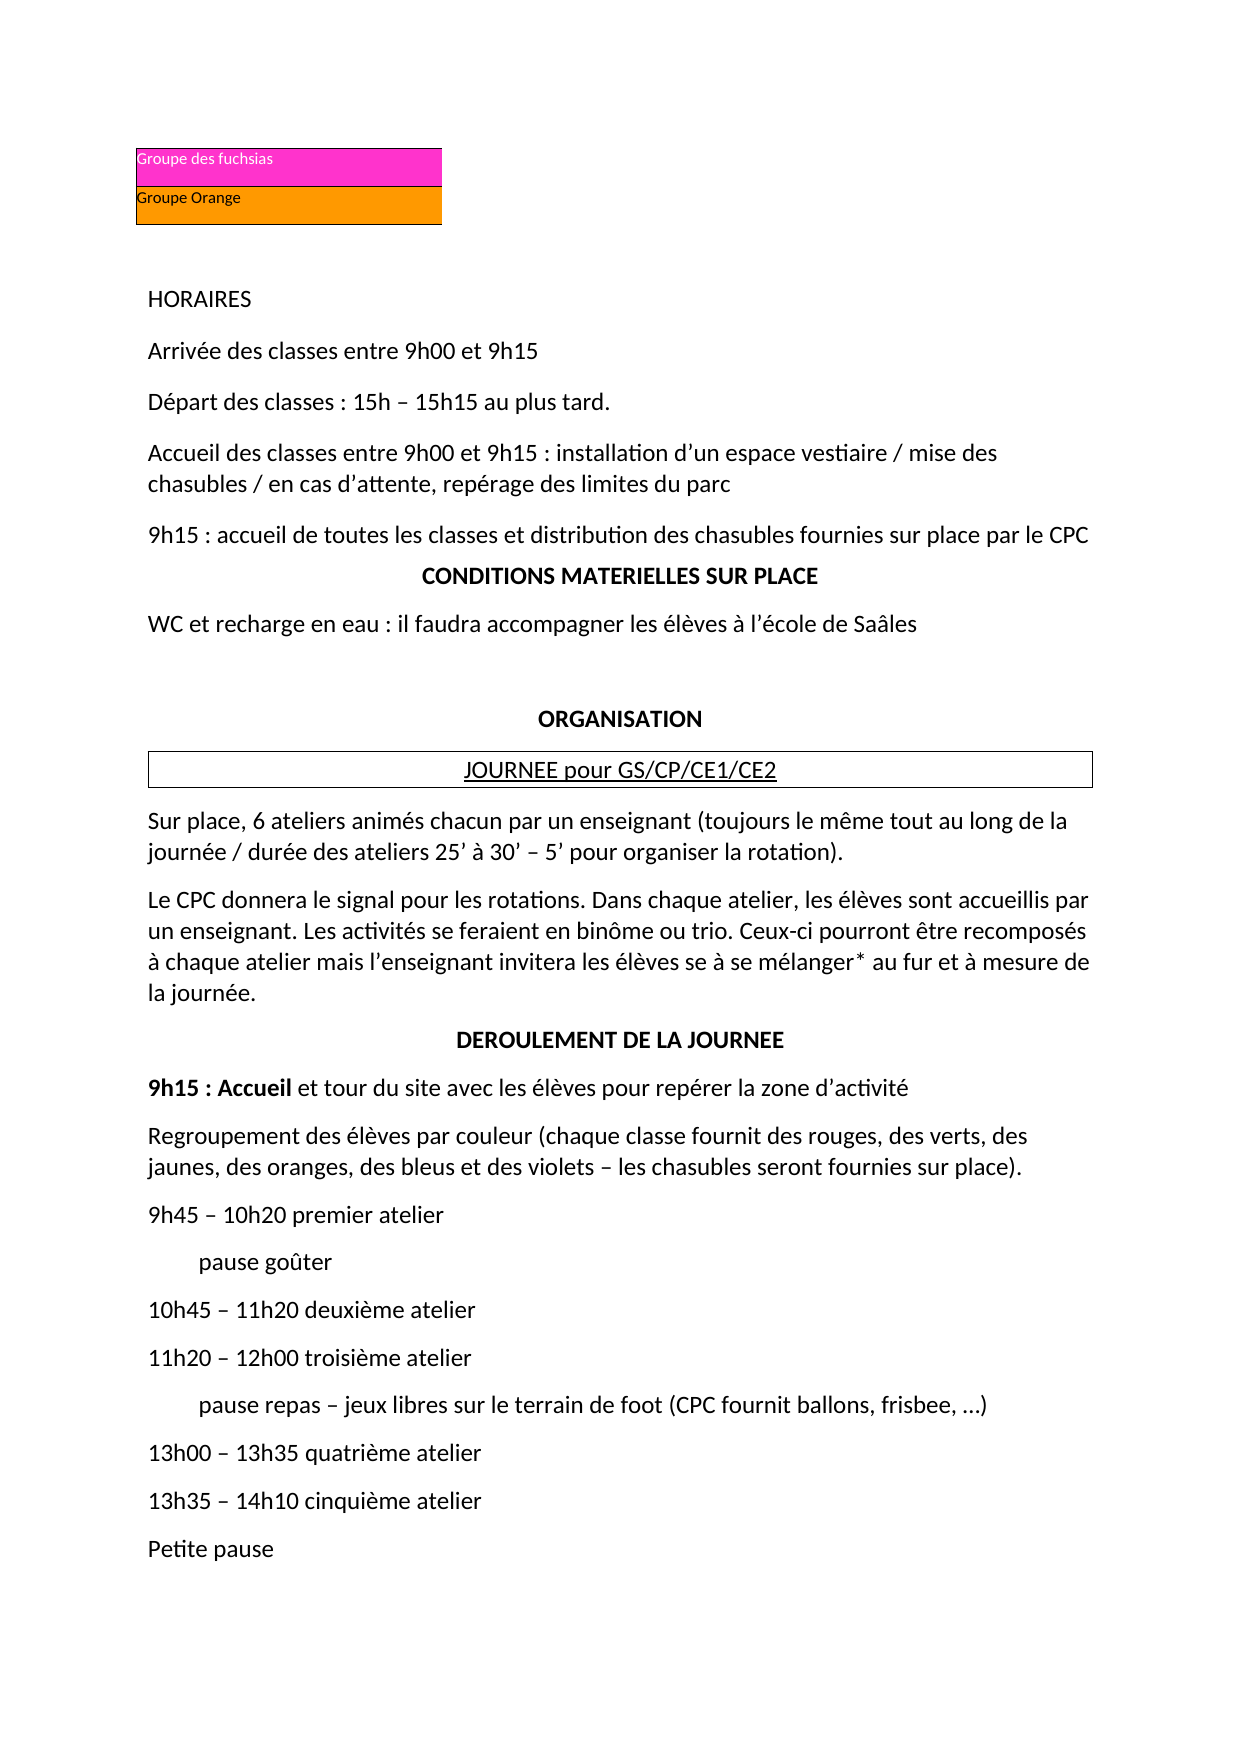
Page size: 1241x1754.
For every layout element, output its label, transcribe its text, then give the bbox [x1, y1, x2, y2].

text HORAIRES [148, 283, 1093, 314]
text 10h45 – 11h20 deuxième atelier [148, 1294, 1093, 1325]
text 11h20 – 12h00 troisième atelier [148, 1342, 1093, 1372]
text Arrivée des classes entre 9h00 et 9h15 [148, 335, 1093, 365]
text ORGANISATION [148, 703, 1093, 734]
text 13h35 – 14h10 cinquième atelier [148, 1485, 1093, 1516]
text 13h00 – 13h35 quatrième atelier [148, 1437, 1093, 1468]
table_cell Groupe Orange [137, 187, 442, 224]
text Départ des classes : 15h – 15h15 au plus tard. [148, 386, 1093, 417]
text WC et recharge en eau : il faudra accompagner les élèves à l’école de Saâles [148, 608, 1093, 638]
table_cell Groupe des fuchsias [137, 149, 442, 186]
text 9h15 : accueil de toutes les classes et distribution des chasubles fournies sur place par le CPC [148, 519, 1093, 550]
text Sur place, 6 ateliers animés chacun par un enseignant (toujours le même tout au long de la journée / durée des ateliers 25’ à 30’ – 5’ pour organiser la rotation). [148, 805, 1093, 867]
text 9h45 – 10h20 premier atelier [148, 1199, 1093, 1229]
text Accueil des classes entre 9h00 et 9h15 : installation d’un espace vestiaire / mise des chasubles / en cas d’attente, repérage des limites du parc [148, 437, 1093, 498]
text DEROULEMENT DE LA JOURNEE [148, 1025, 1093, 1055]
text pause goûter [148, 1247, 1093, 1277]
text pause repas – jeux libres sur le terrain de foot (CPC fournit ballons, frisbee, …) [148, 1390, 1093, 1420]
text Regroupement des élèves par couleur (chaque classe fournit des rouges, des verts, des jaunes, des oranges, des bleus et des violets – les chasubles seront fournies sur place). [148, 1120, 1093, 1182]
text Petite pause [148, 1533, 1093, 1563]
text CONDITIONS MATERIELLES SUR PLACE [148, 560, 1093, 591]
text 9h15 : Accueil et tour du site avec les élèves pour repérer la zone d’activité [148, 1072, 1093, 1103]
text JOURNEE pour GS/CP/CE1/CE2 [149, 752, 1092, 787]
text Le CPC donnera le signal pour les rotations. Dans chaque atelier, les élèves sont accueillis par un enseignant. Les activités se feraient en binôme ou trio. Ceux-ci pourront être recomposés à chaque atelier mais l’enseignant invitera les élèves se à se mélanger* au fur et à mesure de la journée. [148, 884, 1093, 1007]
